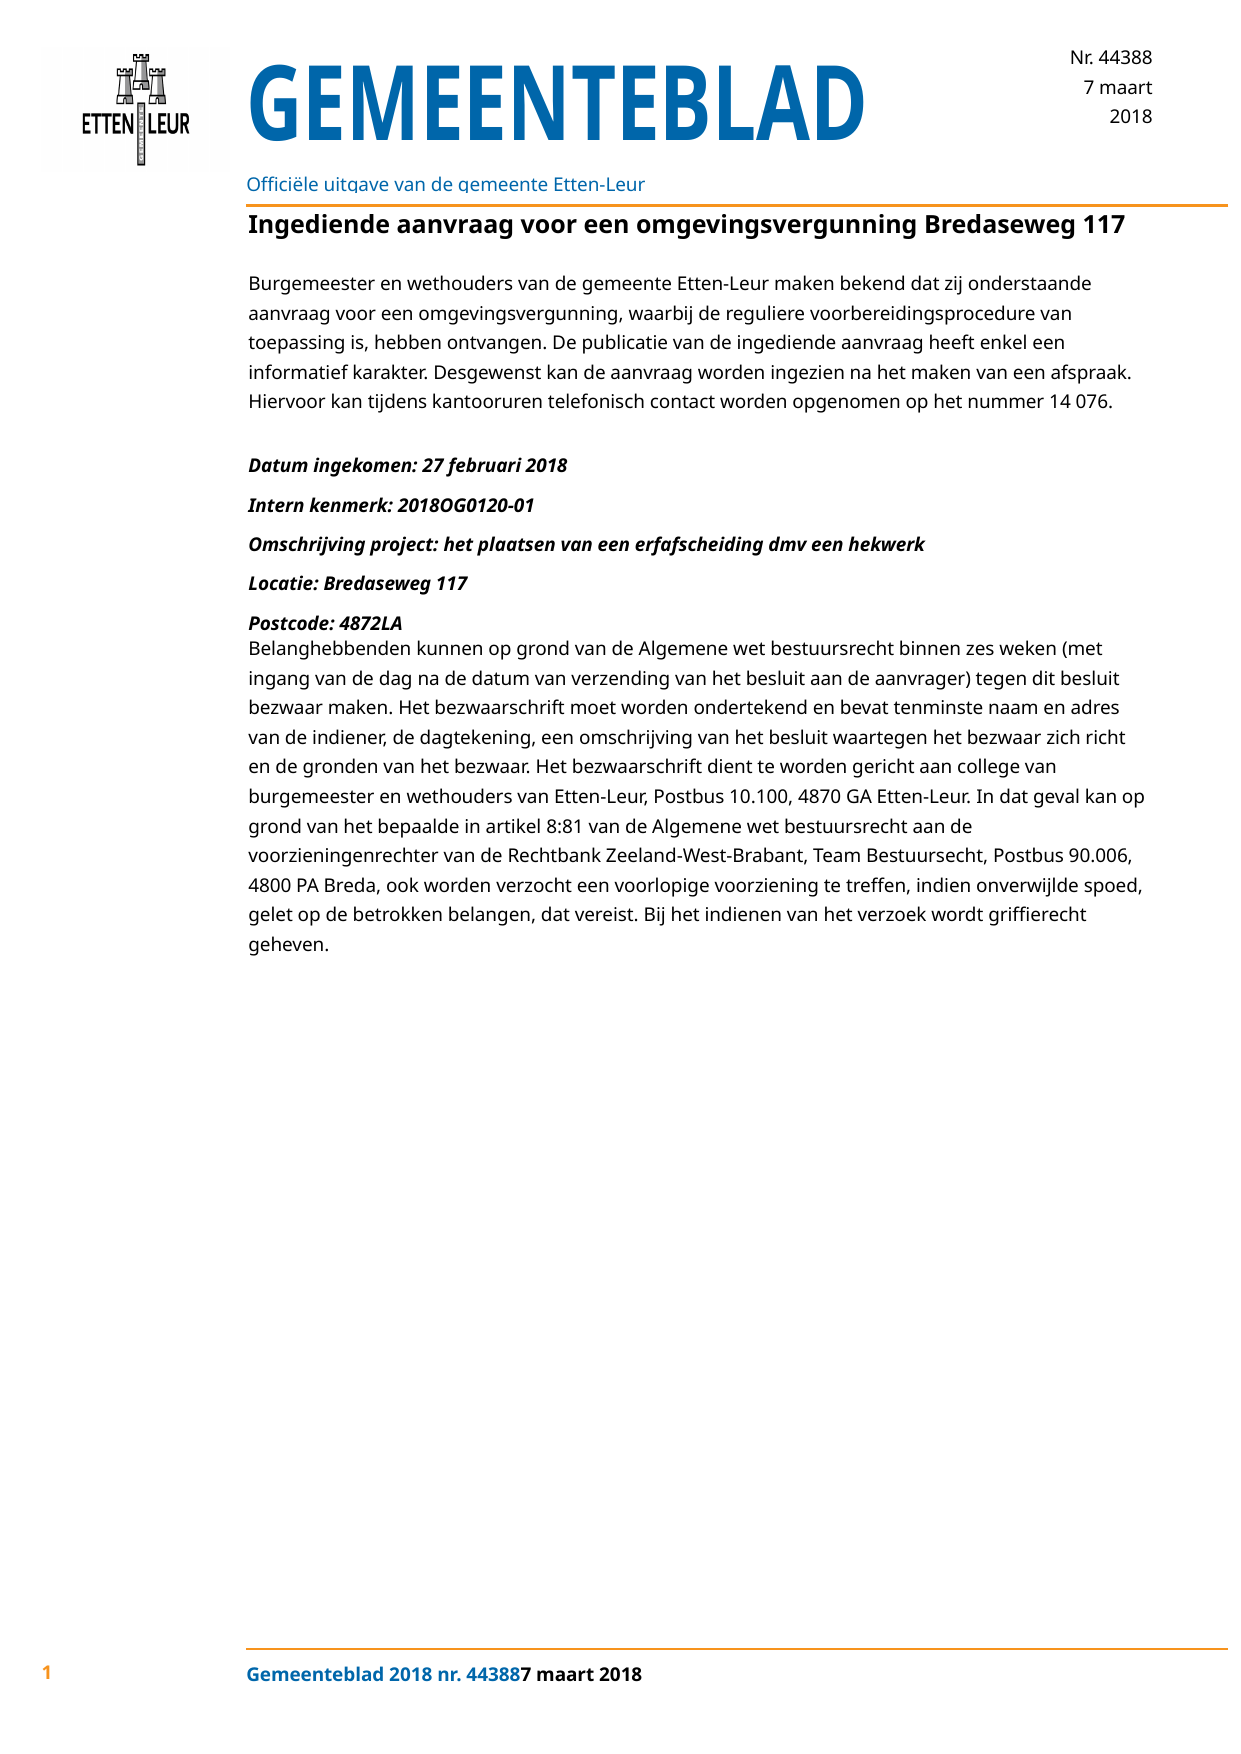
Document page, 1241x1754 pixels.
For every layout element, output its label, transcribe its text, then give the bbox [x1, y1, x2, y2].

picture [41, 47, 231, 172]
text Belanghebbenden kunnen op grond van de Algemene wet bestuursrecht binnen zes weken (met ingang van de dag na de datum van verzending van het besluit aan de aanvrager) tegen dit besluit bezwaar maken. Het bezwaarschrift moet worden ondertekend en bevat tenminste naam en adres van de indiener, de dagtekening, een omschrijving van het besluit waartegen het bezwaar zich richt en de gronden van het bezwaar. Het bezwaarschrift dient te worden gericht aan college van burgemeester en wethouders van Etten-Leur, Postbus 10.100, 4870 GA Etten-Leur. In dat geval kan op grond van het bepaalde in artikel 8:81 van de Algemene wet bestuursrecht aan de voorzieningenrechter van de Rechtbank Zeeland-West-Brabant, Team Bestuursecht, Postbus 90.006, 4800 PA Breda, ook worden verzocht een voorlopige voorziening te treffen, indien onverwijlde spoed, gelet op de betrokken belangen, dat vereist. Bij het indienen van het verzoek wordt griffierecht geheven. [248, 635, 1152, 957]
text Intern kenmerk: 2018OG0120-01 [248, 492, 1152, 518]
text Omschrijving project: het plaatsen van een erfafscheiding dmv een hekwerk [248, 531, 1152, 557]
text Postcode: 4872LA [248, 610, 1152, 635]
text Locatie: Bredaseweg 117 [248, 570, 1152, 596]
text Datum ingekomen: 27 februari 2018 [248, 453, 1152, 478]
text Burgemeester en wethouders van de gemeente Etten-Leur maken bekend dat zij onderstaande aanvraag voor een omgevingsvergunning, waarbij de reguliere voorbereidingsprocedure van toepassing is, hebben ontvangen. De publicatie van de ingediende aanvraag heeft enkel een informatief karakter. Desgewenst kan de aanvraag worden ingezien na het maken van een afspraak. Hiervoor kan tijdens kantooruren telefonisch contact worden opgenomen op het nummer 14 076. [248, 270, 1152, 414]
text Ingediende aanvraag voor een omgevingsvergunning Bredaseweg 117 [248, 207, 1152, 241]
